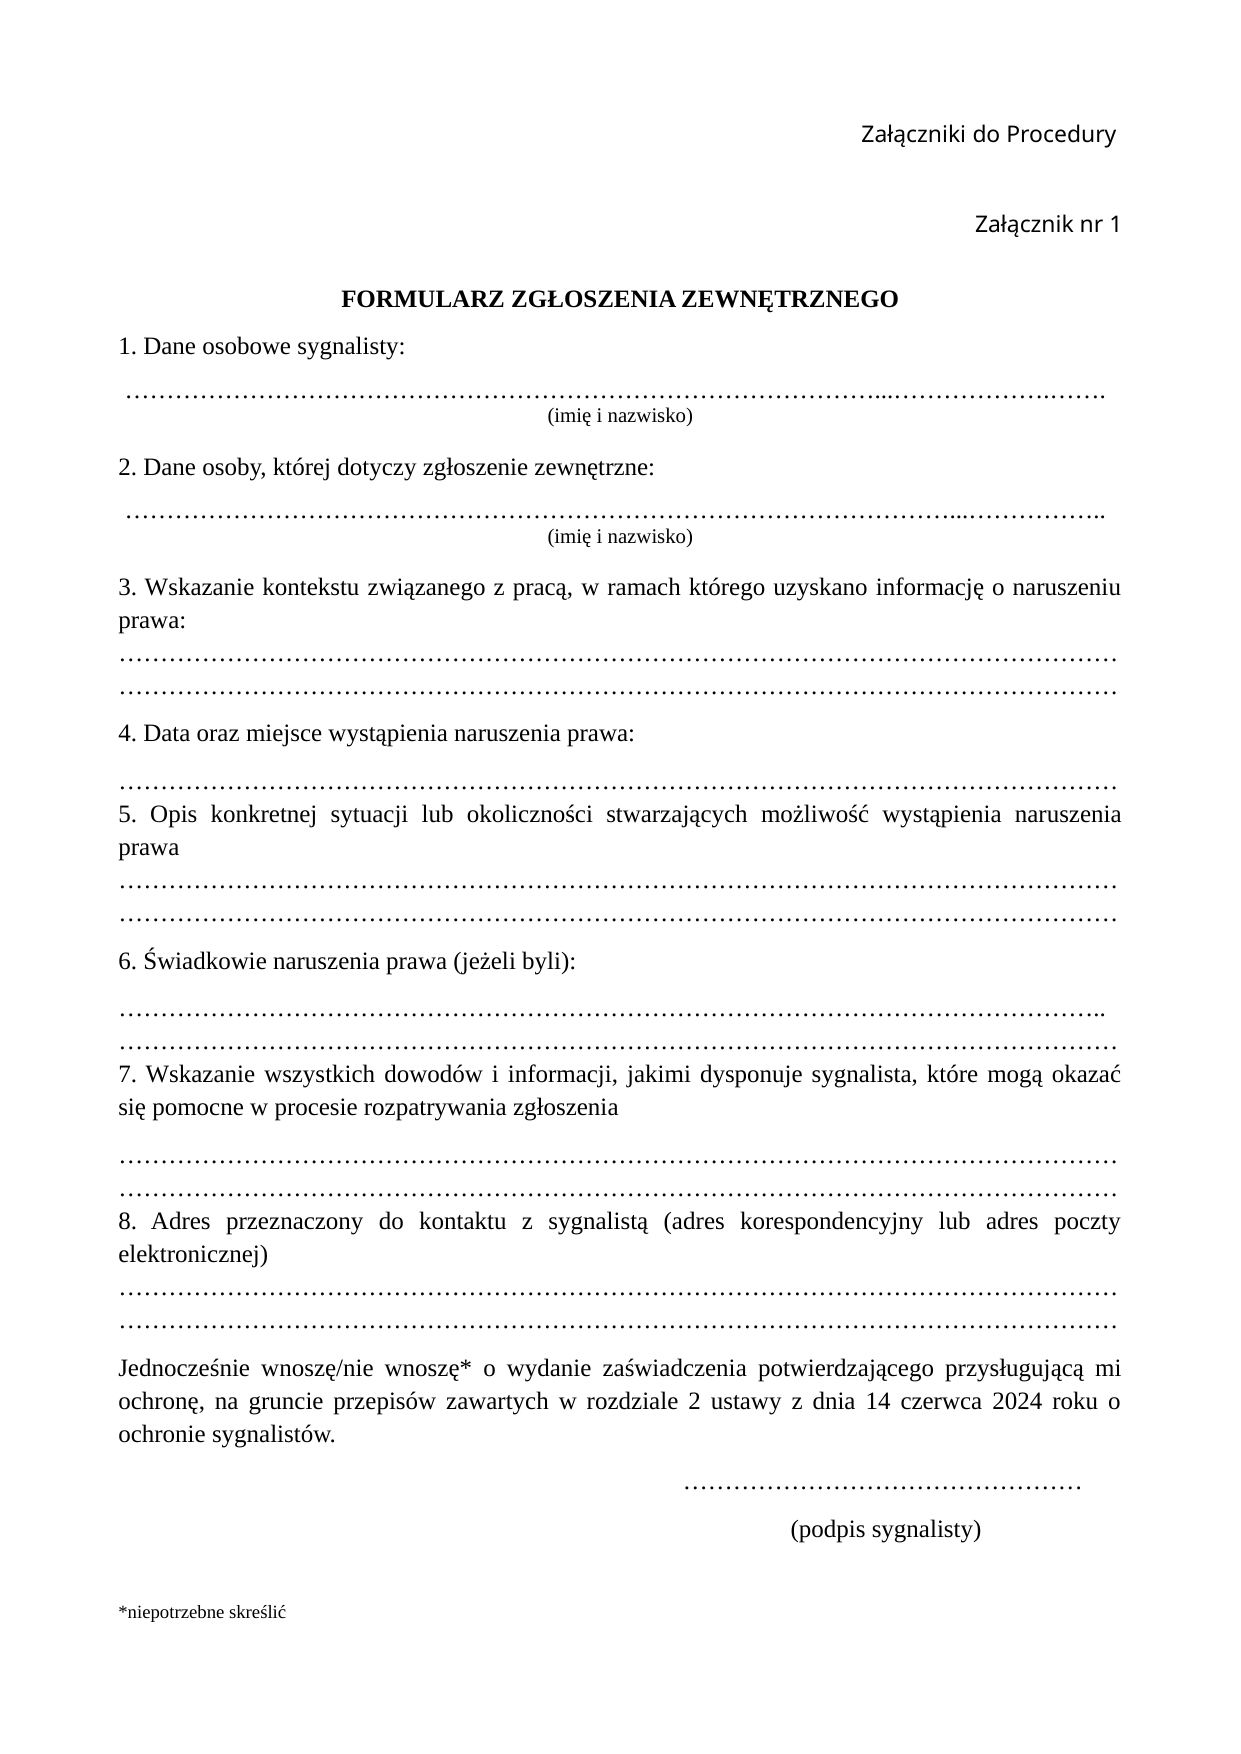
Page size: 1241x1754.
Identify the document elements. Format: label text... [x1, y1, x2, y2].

text *niepotrzebne skreślić [118, 1601, 1122, 1622]
text (podpis sygnalisty) [643, 1514, 1122, 1543]
text (imię i nazwisko) [118, 524, 1122, 548]
text Załączniki do Procedury [118, 118, 1122, 149]
text Jednocześnie wnoszę/nie wnoszę* o wydanie zaświadczenia potwierdzającego przysługującą mi ochronę, na gruncie przepisów zawartych w rozdziale 2 ustawy z dnia 14 czerwca 2024 roku o ochronie sygnalistów. [118, 1353, 1122, 1447]
text 2. Dane osoby, której dotyczy zgłoszenie zewnętrzne: [118, 452, 1122, 480]
text 6. Świadkowie naruszenia prawa (jeżeli byli): [118, 946, 1122, 974]
text ………………………………………………………………………………………………………… ………………………………………………………………………………………………………… 8. Adres przeznaczony do kontaktu z sygnalistą (adres korespondencyjny lub adres poczty elektronicznej) ………………………………………………………………………………………………………… ………………………………………………………………………………………………………… [118, 1140, 1122, 1334]
text ………………………………………………………………………………………...…………….. [118, 495, 1122, 524]
text ……………………………………………………………………………………………………….. ………………………………………………………………………………………………………… 7. Wskazanie wszystkich dowodów i informacji, jakimi dysponuje sygnalista, które mogą okazać się pomocne w procesie rozpatrywania zgłoszenia [118, 993, 1122, 1121]
text 3. Wskazanie kontekstu związanego z pracą, w ramach którego uzyskano informację o naruszeniu prawa: ………………………………………………………………………………………………………… ………………………………………………………………………………………………………… [118, 572, 1122, 699]
text FORMULARZ ZGŁOSZENIA ZEWNĘTRZNEGO [118, 284, 1122, 312]
text (imię i nazwisko) [118, 403, 1122, 427]
text …………………………………………………………………………………………………………5. Opis konkretnej sytuacji lub okoliczności stwarzających możliwość wystąpienia naruszenia prawa ………………………………………………………………………………………………………… ………………………………………………………………………………………………………… [118, 766, 1122, 927]
text ………………………………………… [643, 1466, 1122, 1495]
text 1. Dane osobowe sygnalisty: [118, 331, 1122, 360]
text 4. Data oraz miejsce wystąpienia naruszenia prawa: [118, 718, 1122, 747]
text Załącznik nr 1 [118, 208, 1122, 239]
text ………………………………………………………………………………...……………….……. [118, 375, 1122, 403]
